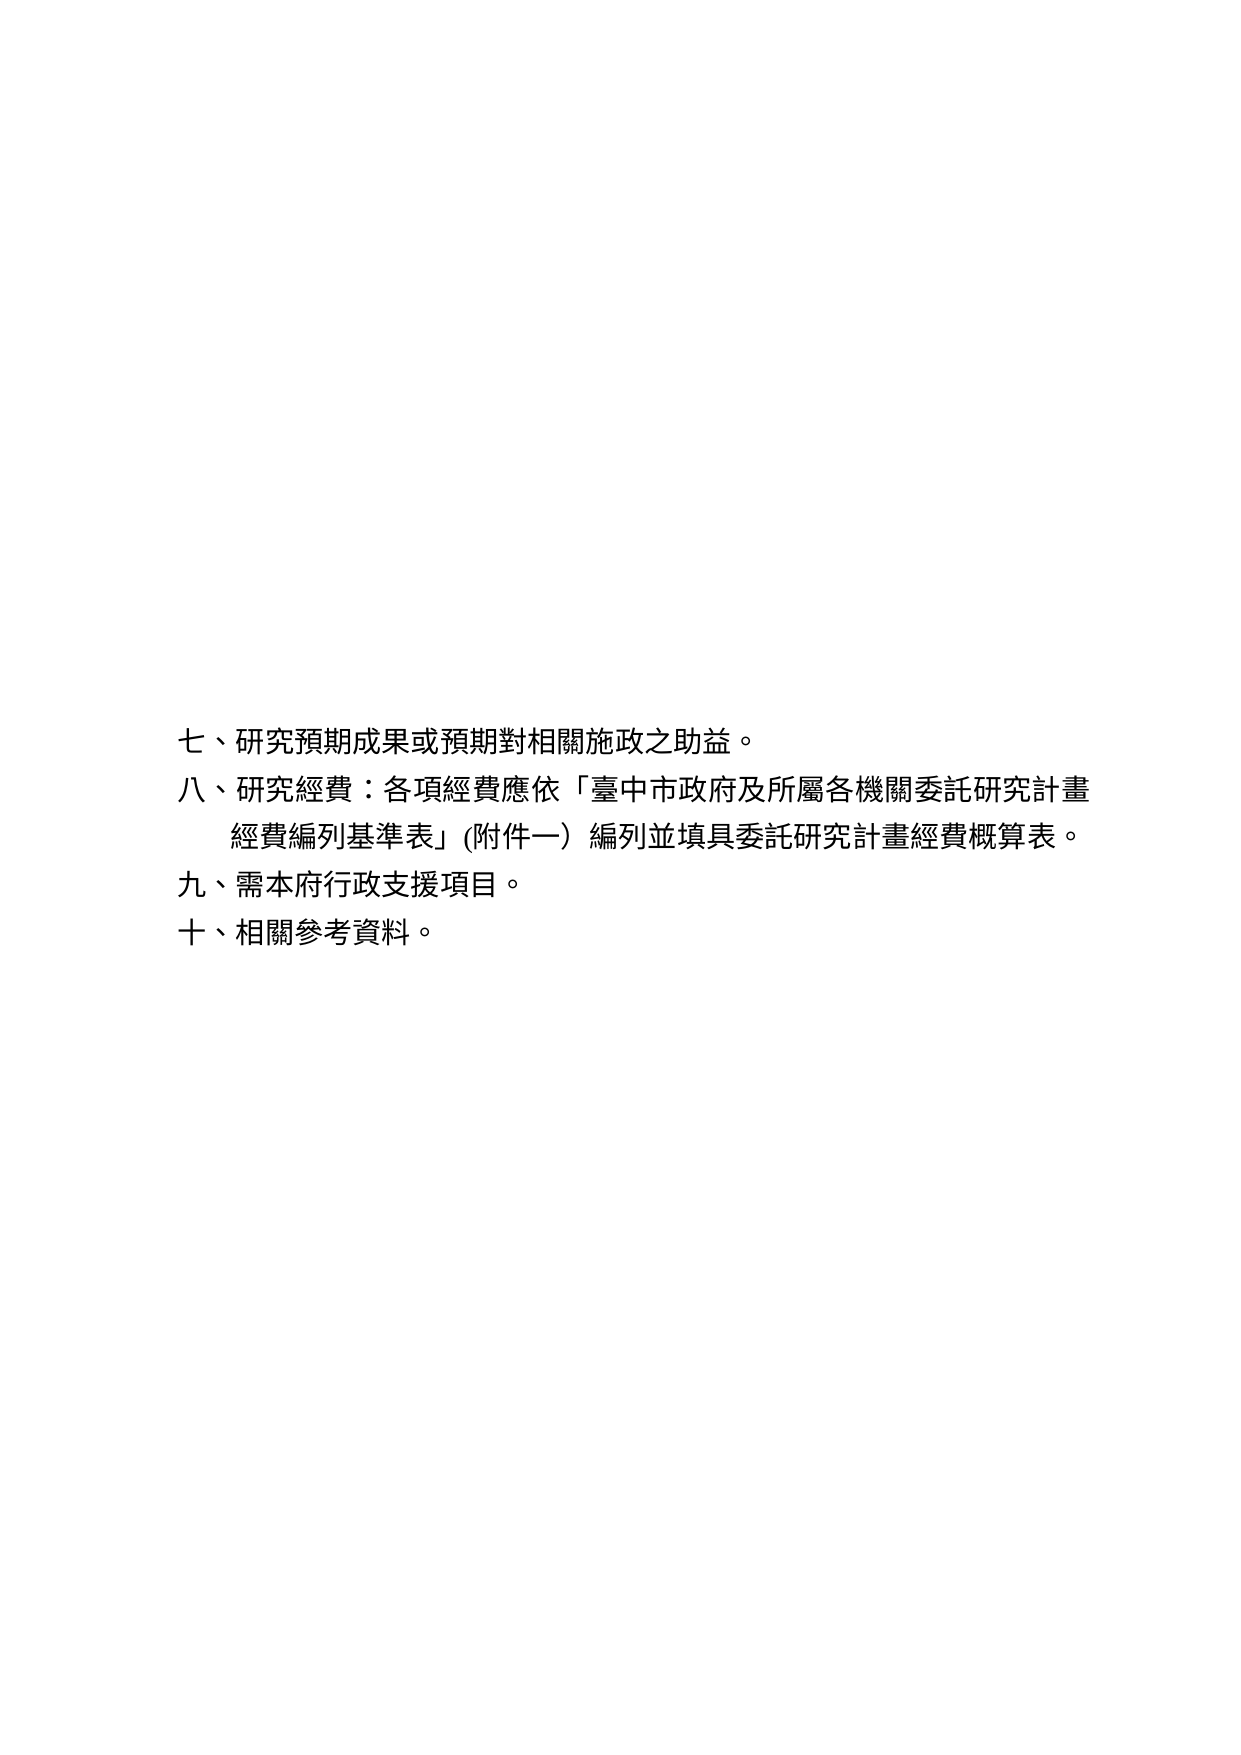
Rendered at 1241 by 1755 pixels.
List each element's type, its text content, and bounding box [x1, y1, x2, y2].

text 九、需本府行政支援項目。 [177, 857, 1093, 905]
text 十、相關參考資料。 [177, 905, 1093, 953]
text 七、研究預期成果或預期對相關施政之助益。 [177, 714, 1093, 762]
text 八、研究經費：各項經費應依「臺中市政府及所屬各機關委託研究計畫經費編列基準表」(附件一）編列並填具委託研究計畫經費概算表。 [177, 762, 1093, 857]
